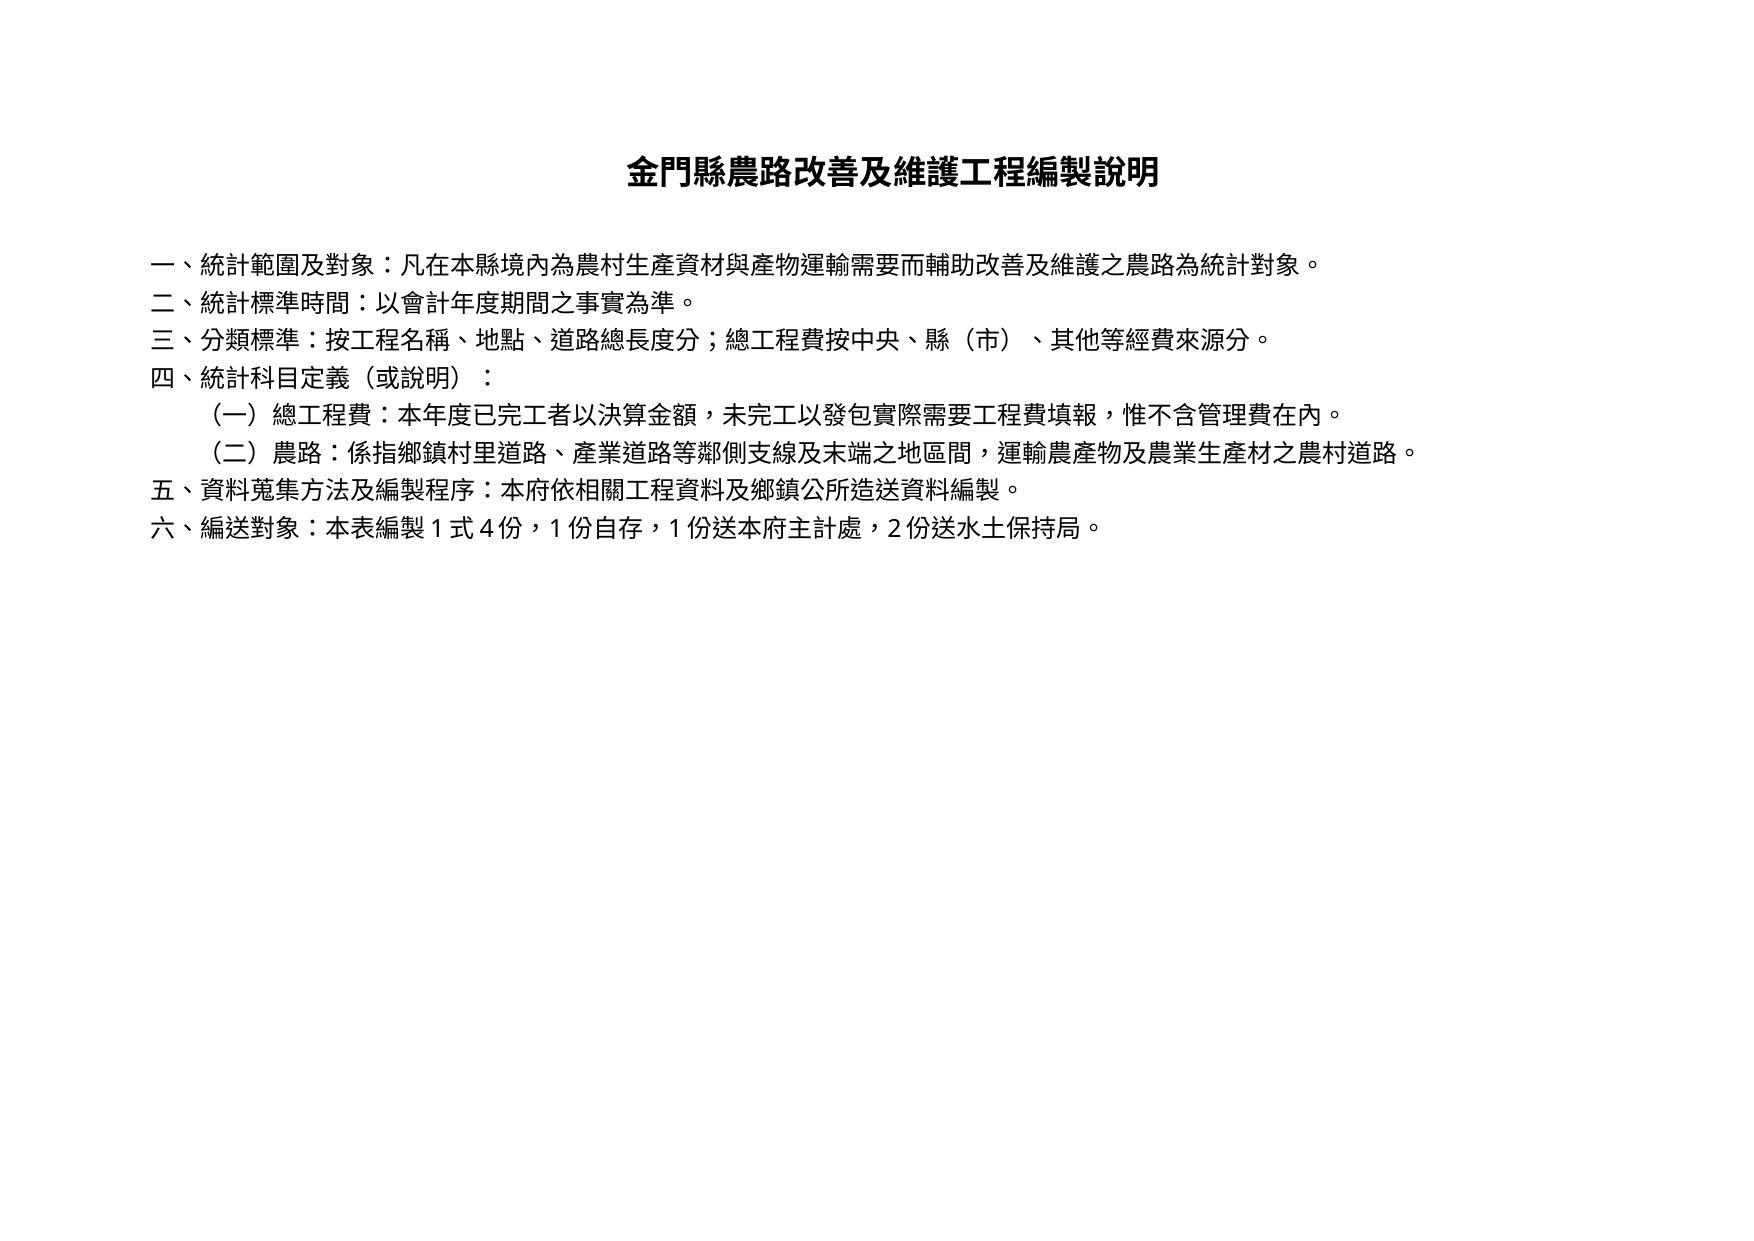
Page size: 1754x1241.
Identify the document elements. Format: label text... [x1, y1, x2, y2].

text （一）總工程費：本年度已完工者以決算金額，未完工以發包實際需要工程費填報，惟不含管理費在內。 [197, 395, 1636, 433]
text 四、統計科目定義（或說明）： [150, 358, 1636, 395]
text （二）農路：係指鄉鎮村里道路、產業道路等鄰側支線及末端之地區間，運輸農產物及農業生產材之農村道路。 [197, 433, 1636, 470]
text 二、統計標準時間：以會計年度期間之事實為準。 [150, 283, 1636, 320]
text 六、編送對象：本表編製1式4份，1份自存，1份送本府主計處，2份送水土保持局。 [150, 508, 1636, 545]
text 一、統計範圍及對象：凡在本縣境內為農村生產資材與產物運輸需要而輔助改善及維護之農路為統計對象。 [150, 245, 1636, 283]
text 五、資料蒐集方法及編製程序：本府依相關工程資料及鄉鎮公所造送資料編製。 [150, 470, 1636, 508]
text 三、分類標準：按工程名稱、地點、道路總長度分；總工程費按中央、縣（市）、其他等經費來源分。 [150, 320, 1636, 358]
text 金門縣農路改善及維護工程編製說明 [150, 133, 1636, 208]
